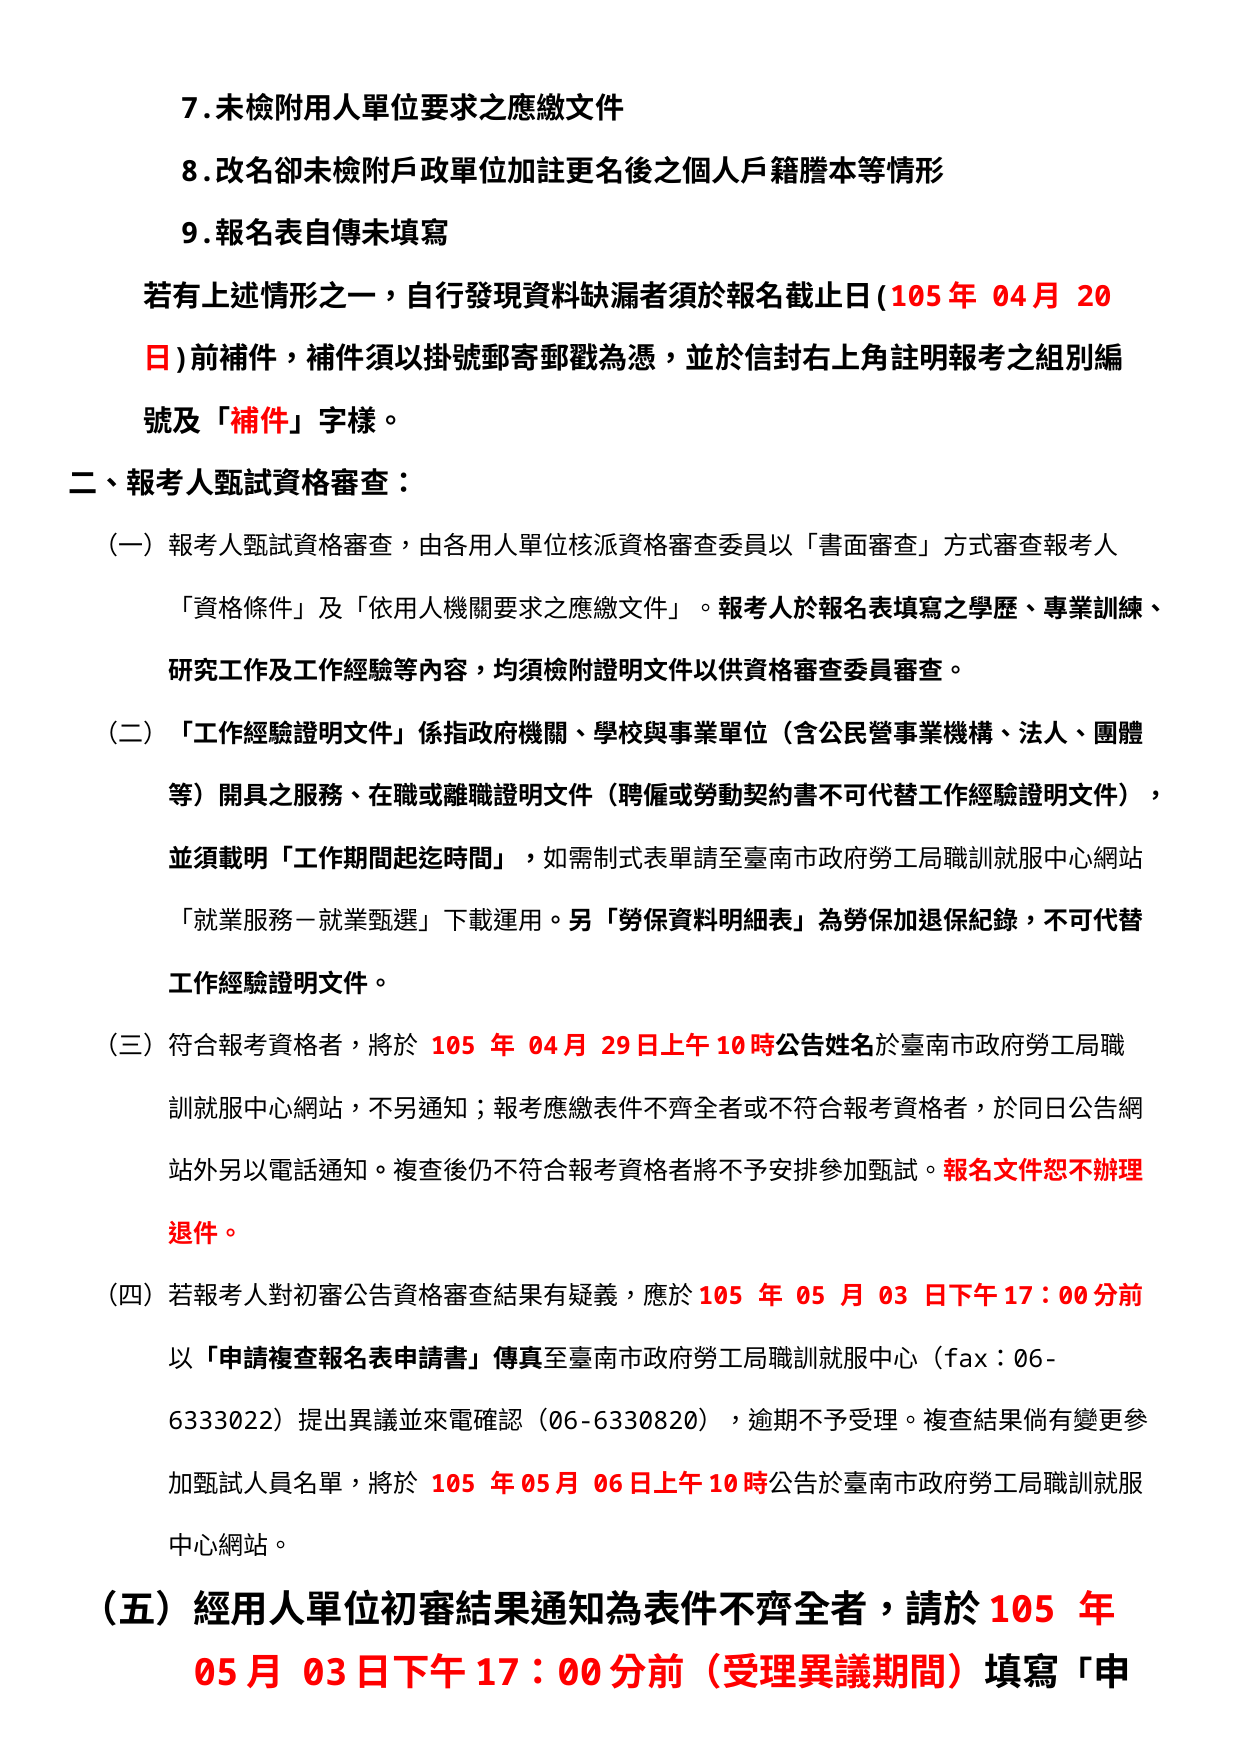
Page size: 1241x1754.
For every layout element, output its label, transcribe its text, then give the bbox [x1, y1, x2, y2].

text （一）報考人甄試資格審查，由各用人單位核派資格審查委員以「書面審查」方式審查報考人「資格條件」及「依用人機關要求之應繳文件」。報考人於報名表填寫之學歷、專業訓練、研究工作及工作經驗等內容，均須檢附證明文件以供資格審查委員審查。 [93, 502, 1150, 689]
text （三）符合報考資格者，將於 105 年 04月 29日上午10時公告姓名於臺南市政府勞工局職訓就服中心網站，不另通知；報考應繳表件不齊全者或不符合報考資格者，於同日公告網站外另以電話通知。複查後仍不符合報考資格者將不予安排參加甄試。報名文件恕不辦理退件。 [93, 1002, 1150, 1252]
text 9.報名表自傳未填寫 [131, 189, 1150, 252]
text 7.未檢附用人單位要求之應繳文件 [131, 64, 1150, 127]
text 8.改名卻未檢附戶政單位加註更名後之個人戶籍謄本等情形 [131, 127, 1150, 189]
text 若有上述情形之一，自行發現資料缺漏者須於報名截止日(105年 04月 20日)前補件，補件須以掛號郵寄郵戳為憑，並於信封右上角註明報考之組別編號及「補件」字樣。 [143, 252, 1150, 439]
text （五）經用人單位初審結果通知為表件不齊全者，請於105 年 05月 03日下午17：00分前（受理異議期間）填寫「申 [81, 1564, 1150, 1689]
text （二）「工作經驗證明文件」係指政府機關、學校與事業單位（含公民營事業機構、法人、團體等）開具之服務、在職或離職證明文件（聘僱或勞動契約書不可代替工作經驗證明文件），並須載明「工作期間起迄時間」，如需制式表單請至臺南市政府勞工局職訓就服中心網站「就業服務－就業甄選」下載運用。另「勞保資料明細表」為勞保加退保紀錄，不可代替工作經驗證明文件。 [93, 689, 1150, 1002]
text 二、報考人甄試資格審查： [68, 439, 1150, 502]
text （四）若報考人對初審公告資格審查結果有疑義，應於105 年 05 月 03 日下午17：00分前以「申請複查報名表申請書」傳真至臺南市政府勞工局職訓就服中心（fax：06-6333022）提出異議並來電確認（06-6330820），逾期不予受理。複查結果倘有變更參加甄試人員名單，將於 105 年05月 06日上午10時公告於臺南市政府勞工局職訓就服中心網站。 [93, 1252, 1150, 1564]
